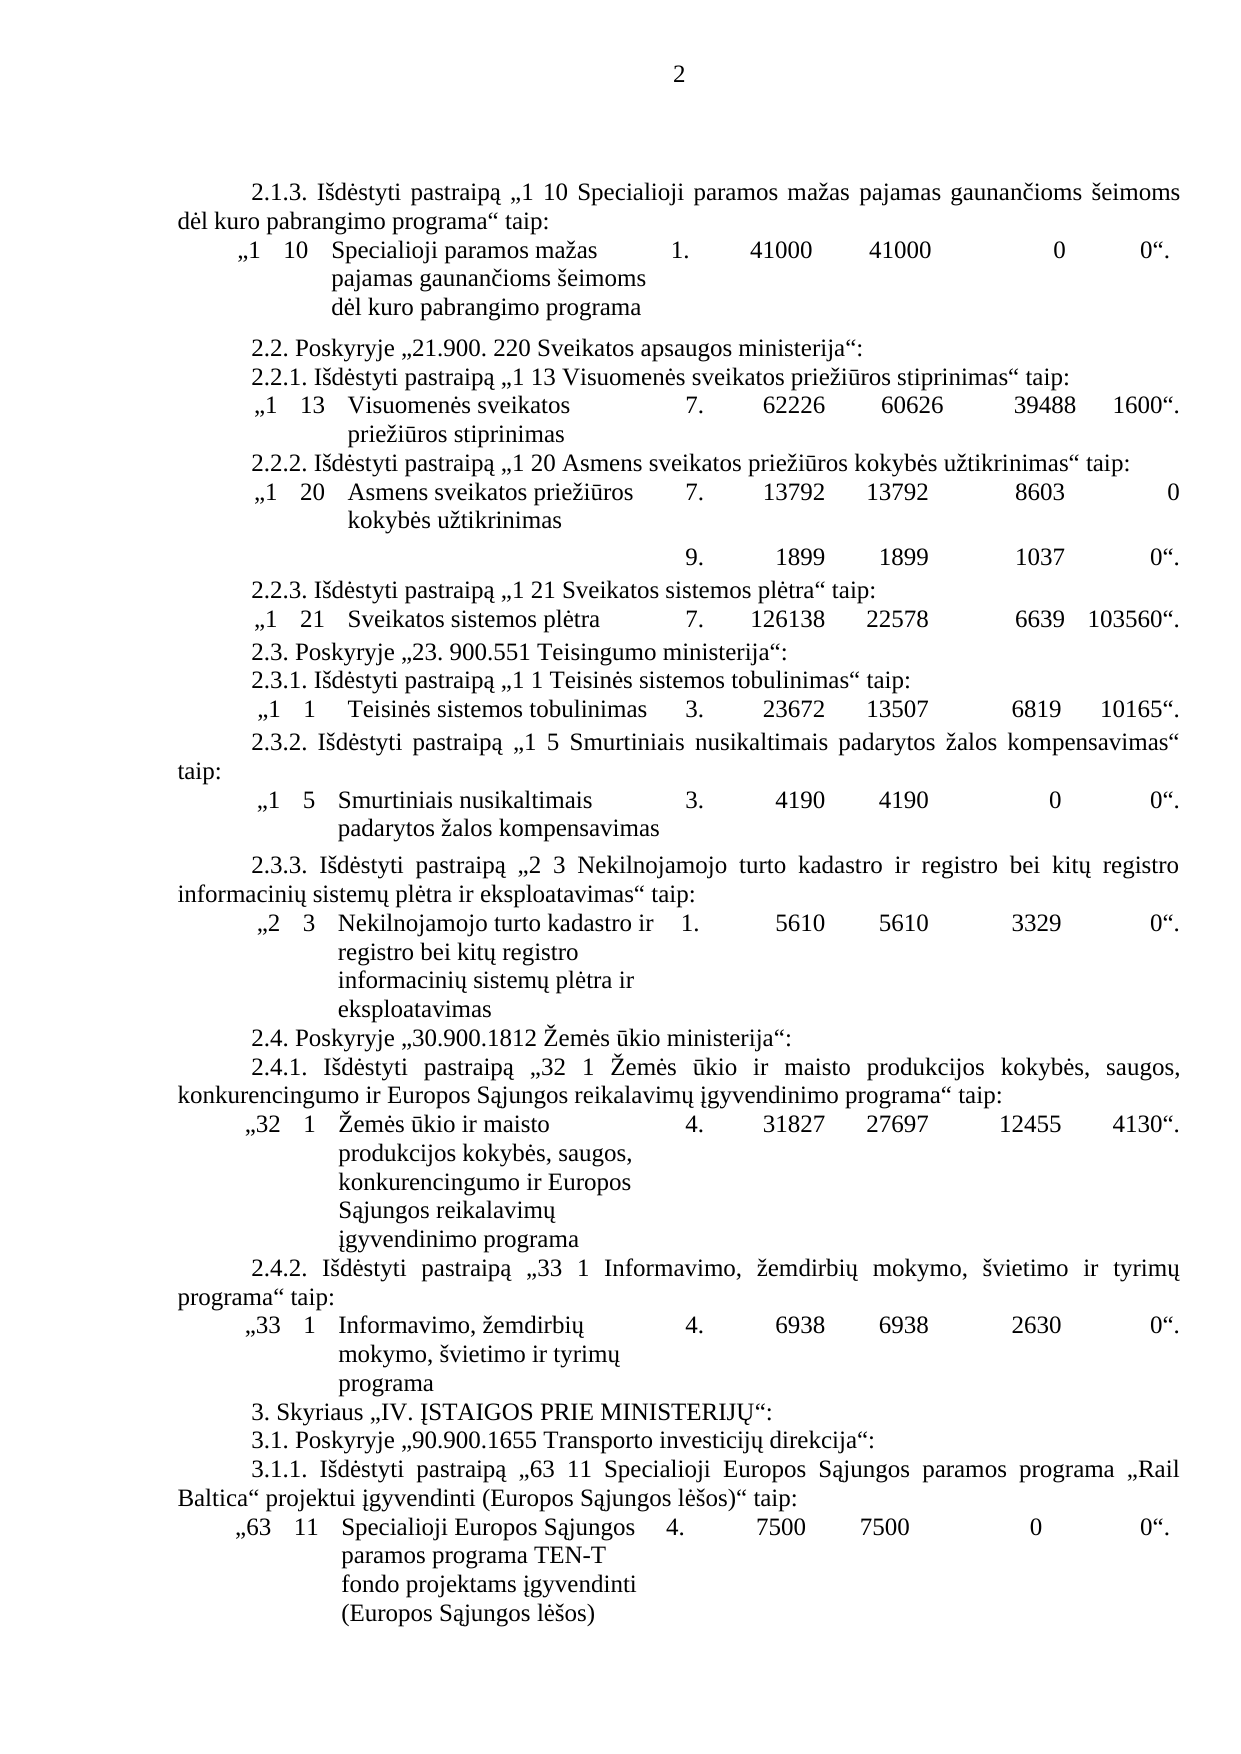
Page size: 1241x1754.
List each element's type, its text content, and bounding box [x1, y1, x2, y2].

text 2.2.3. Išdėstyti pastraipą „1 21 Sveikatos sistemos plėtra“ taip: [177, 575, 1181, 604]
table_header „63 [177, 1512, 282, 1627]
table_header 13792 [836, 477, 940, 542]
text 2.1.3. Išdėstyti pastraipą „1 10 Specialioji paramos mažas pajamas gaunančioms šeimoms dėl kuro pabrangimo programa“ taip: [177, 177, 1181, 235]
table_header „1 [187, 785, 291, 850]
table_header 27697 [836, 1109, 940, 1253]
table_header 0“. [1073, 1310, 1191, 1397]
text 2.4. Poskyryje „30.900.1812 Žemės ūkio ministerija“: [177, 1023, 1181, 1052]
table_header 4. [674, 1109, 718, 1253]
table_header 3 [291, 908, 326, 1023]
table_header 41000 [823, 235, 943, 333]
table_header Žemės ūkio ir maisto produkcijos kokybės, saugos, konkurencingumo ir Europos Sąjungos reikalavimų įgyvendinimo programa [327, 1109, 674, 1253]
table_header 4130“. [1073, 1109, 1191, 1253]
table_header „1 [187, 477, 289, 542]
table_header Sveikatos sistemos plėtra [336, 604, 674, 637]
text 2.3.1. Išdėstyti pastraipą „1 1 Teisinės sistemos tobulinimas“ taip: [177, 666, 1181, 694]
table_header „2 [187, 908, 291, 1023]
table_header Informavimo, žemdirbių mokymo, švietimo ir tyrimų programa [327, 1310, 674, 1397]
table_header „1 [187, 604, 289, 637]
table_header 1 [292, 1109, 327, 1253]
text 2.2. Poskyryje „21.900. 220 Sveikatos apsaugos ministerija“: [177, 333, 1181, 362]
table_header 0 [1076, 477, 1191, 542]
table_header 1. [659, 235, 704, 333]
text 2.3.3. Išdėstyti pastraipą „2 3 Nekilnojamojo turto kadastro ir registro bei kitų registro informacinių sistemų plėtra ir eksploatavimas“ taip: [177, 850, 1181, 908]
table_header 5610 [718, 908, 836, 1023]
table_header „1 [177, 235, 272, 333]
table_header „1 [187, 694, 292, 727]
text 2.2.2. Išdėstyti pastraipą „1 20 Asmens sveikatos priežiūros kokybės užtikrinimas“ taip: [177, 448, 1181, 477]
table_header 12455 [940, 1109, 1073, 1253]
table_header 1. [669, 908, 718, 1023]
table_header Teisinės sistemos tobulinimas [336, 694, 674, 727]
table_header 7500 [699, 1512, 817, 1627]
text 3. Skyriaus „IV. Įstaigos prie ministerijų“: [177, 1397, 1181, 1425]
table_header 6938 [718, 1310, 836, 1397]
text 2.4.2. Išdėstyti pastraipą „33 1 Informavimo, žemdirbių mokymo, švietimo ir tyrimų programa“ taip: [177, 1253, 1181, 1310]
text 2.4.1. Išdėstyti pastraipą „32 1 Žemės ūkio ir maisto produkcijos kokybės, saugos, konkurencingumo ir Europos Sąjungos reikalavimų įgyvendinimo programa“ taip: [177, 1052, 1181, 1109]
table_cell [187, 543, 289, 575]
table_header 60626 [836, 391, 954, 448]
table_header 20 [289, 477, 336, 542]
table_header 3. [674, 785, 718, 850]
table_header „33 [187, 1310, 292, 1397]
table_header 21 [289, 604, 336, 637]
table_header 0“. [1077, 235, 1181, 333]
table_header 13792 [718, 477, 836, 542]
table_cell [289, 543, 336, 575]
table_header 5 [291, 785, 326, 850]
table_header „1 [187, 391, 289, 448]
table_header 13507 [836, 694, 940, 727]
table_header 23672 [718, 694, 836, 727]
table_header 5610 [836, 908, 940, 1023]
table_header 11 [282, 1512, 330, 1627]
table_header 1 [292, 694, 336, 727]
table_header 6819 [940, 694, 1073, 727]
table_header 103560“. [1076, 604, 1191, 637]
table_header 0 [921, 1512, 1053, 1627]
table_header 7. [674, 477, 718, 542]
table_header 62226 [718, 391, 836, 448]
table_header Asmens sveikatos priežiūros kokybės užtikrinimas [336, 477, 674, 542]
table_header Specialioji paramos mažas pajamas gaunančioms šeimoms dėl kuro pabrangimo programa [320, 235, 659, 333]
table_cell [336, 543, 674, 575]
table_header 7. [674, 604, 718, 637]
table_header 41000 [704, 235, 823, 333]
table_header 6938 [836, 1310, 940, 1397]
text 3.1. Poskyryje „90.900.1655 Transporto investicijų direkcija“: [177, 1425, 1181, 1454]
table_header Visuomenės sveikatos priežiūros stiprinimas [336, 391, 674, 448]
table_header 0 [940, 785, 1073, 850]
table_header 39488 [955, 391, 1087, 448]
table_header 4190 [836, 785, 940, 850]
table_header 10 [272, 235, 320, 333]
table_header 7500 [817, 1512, 921, 1627]
text 3.1.1. Išdėstyti pastraipą „63 11 Specialioji Europos Sąjungos paramos programa „Rail Baltica“ projektui įgyvendinti (Europos Sąjungos lėšos)“ taip: [177, 1454, 1181, 1512]
table_cell 1899 [718, 543, 836, 575]
table_header 6639 [940, 604, 1076, 637]
text 2.2.1. Išdėstyti pastraipą „1 13 Visuomenės sveikatos priežiūros stiprinimas“ taip: [177, 362, 1181, 391]
table_header 2630 [940, 1310, 1073, 1397]
table_header 22578 [836, 604, 940, 637]
table_header 3329 [940, 908, 1073, 1023]
table_header „32 [187, 1109, 292, 1253]
table_cell 1899 [836, 543, 940, 575]
table_header 3. [674, 694, 718, 727]
text 2.3.2. Išdėstyti pastraipą „1 5 Smurtiniais nusikaltimais padarytos žalos kompensavimas“ taip: [177, 727, 1181, 785]
table_cell 1037 [940, 543, 1076, 575]
table_header 4. [674, 1310, 718, 1397]
table_header 0 [943, 235, 1077, 333]
table_header 1600“. [1088, 391, 1191, 448]
table_header 4190 [718, 785, 836, 850]
text 2.3. Poskyryje „23. 900.551 Teisingumo ministerija“: [177, 637, 1181, 666]
table_header 10165“. [1073, 694, 1191, 727]
table_header 0“. [1053, 1512, 1181, 1627]
table_header Smurtiniais nusikaltimais padarytos žalos kompensavimas [326, 785, 674, 850]
table_header 4. [655, 1512, 699, 1627]
table_header 1 [292, 1310, 327, 1397]
table_header 126138 [718, 604, 836, 637]
table_cell 9. [674, 543, 718, 575]
table_header 7. [674, 391, 718, 448]
table_cell 0“. [1076, 543, 1191, 575]
table_header 0“. [1073, 908, 1191, 1023]
table_header 31827 [718, 1109, 836, 1253]
table_header 13 [289, 391, 336, 448]
table_header 8603 [940, 477, 1076, 542]
table_header Specialioji Europos Sąjungos paramos programa TEN-T fondo projektams įgyvendinti (Europos Sąjungos lėšos) [330, 1512, 654, 1627]
table_header 0“. [1073, 785, 1191, 850]
table_header Nekilnojamojo turto kadastro ir registro bei kitų registro informacinių sistemų plėtra ir eksploatavimas [326, 908, 669, 1023]
